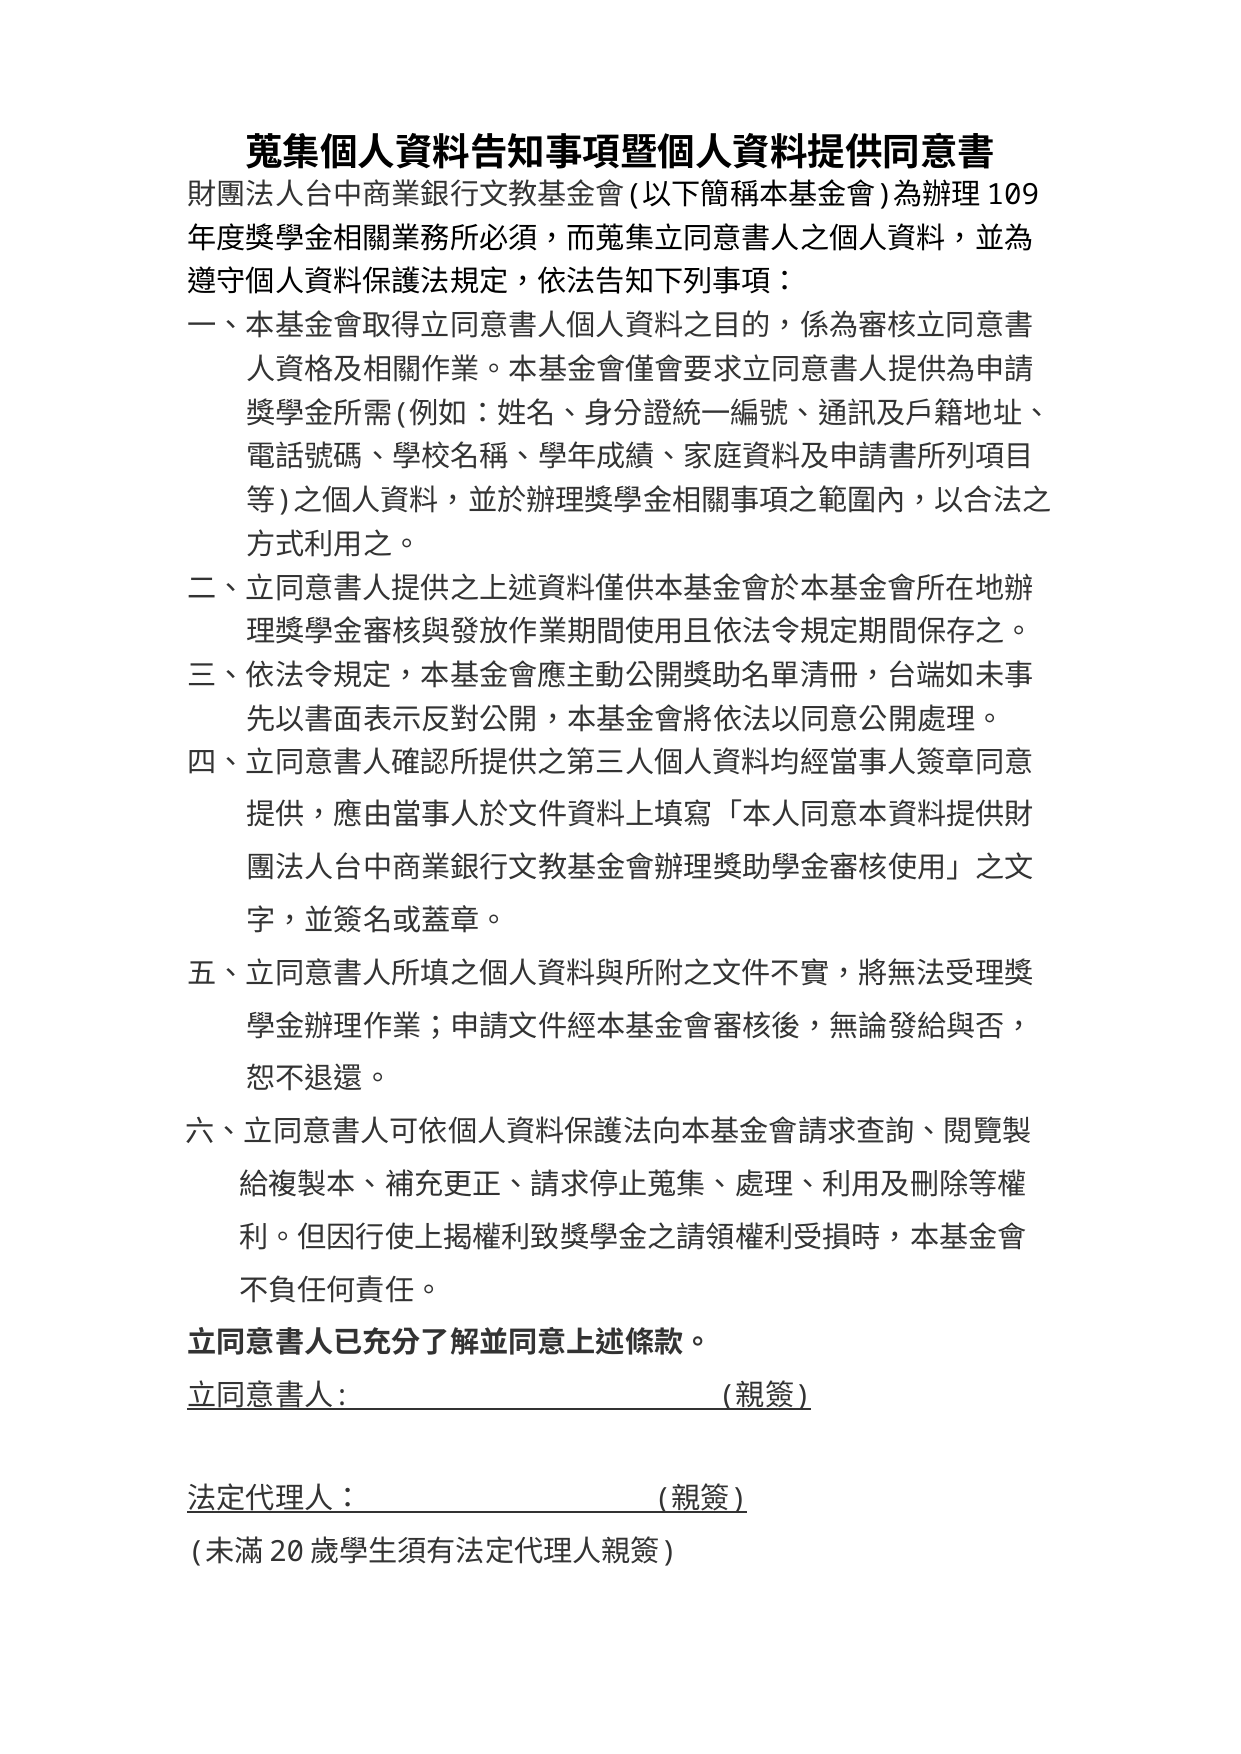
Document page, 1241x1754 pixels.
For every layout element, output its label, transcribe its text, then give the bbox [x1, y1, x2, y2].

text 四、立同意書人確認所提供之第三人個人資料均經當事人簽章同意提供，應由當事人於文件資料上填寫「本人同意本資料提供財團法人台中商業銀行文教基金會辦理獎助學金審核使用」之文字，並簽名或蓋章。 [187, 738, 1053, 939]
text 財團法人台中商業銀行文教基金會(以下簡稱本基金會)為辦理109年度獎學金相關業務所必須，而蒐集立同意書人之個人資料，並為遵守個人資料保護法規定，依法告知下列事項： [187, 169, 1053, 301]
text 立同意書人: (親簽) [187, 1372, 1053, 1414]
text 二、立同意書人提供之上述資料僅供本基金會於本基金會所在地辦理獎學金審核與發放作業期間使用且依法令規定期間保存之。 [187, 563, 1053, 651]
text 六、立同意書人可依個人資料保護法向本基金會請求查詢、閱覽製給複製本、補充更正、請求停止蒐集、處理、利用及刪除等權利。但因行使上揭權利致獎學金之請領權利受損時，本基金會不負任何責任。 [185, 1108, 1053, 1308]
text 三、依法令規定，本基金會應主動公開獎助名單清冊，台端如未事先以書面表示反對公開，本基金會將依法以同意公開處理。 [187, 651, 1053, 738]
text 立同意書人已充分了解並同意上述條款。 [187, 1319, 1053, 1361]
text 蒐集個人資料告知事項暨個人資料提供同意書 [187, 107, 1053, 169]
text (未滿20歲學生須有法定代理人親簽) [187, 1527, 1053, 1570]
text 五、立同意書人所填之個人資料與所附之文件不實，將無法受理獎學金辦理作業；申請文件經本基金會審核後，無論發給與否，恕不退還。 [187, 949, 1053, 1097]
text 一、本基金會取得立同意書人個人資料之目的，係為審核立同意書人資格及相關作業。本基金會僅會要求立同意書人提供為申請獎學金所需(例如：姓名、身分證統一編號、通訊及戶籍地址、電話號碼、學校名稱、學年成績、家庭資料及申請書所列項目等)之個人資料，並於辦理獎學金相關事項之範圍內，以合法之方式利用之。 [187, 301, 1053, 563]
text 法定代理人： (親簽) [187, 1474, 1053, 1517]
